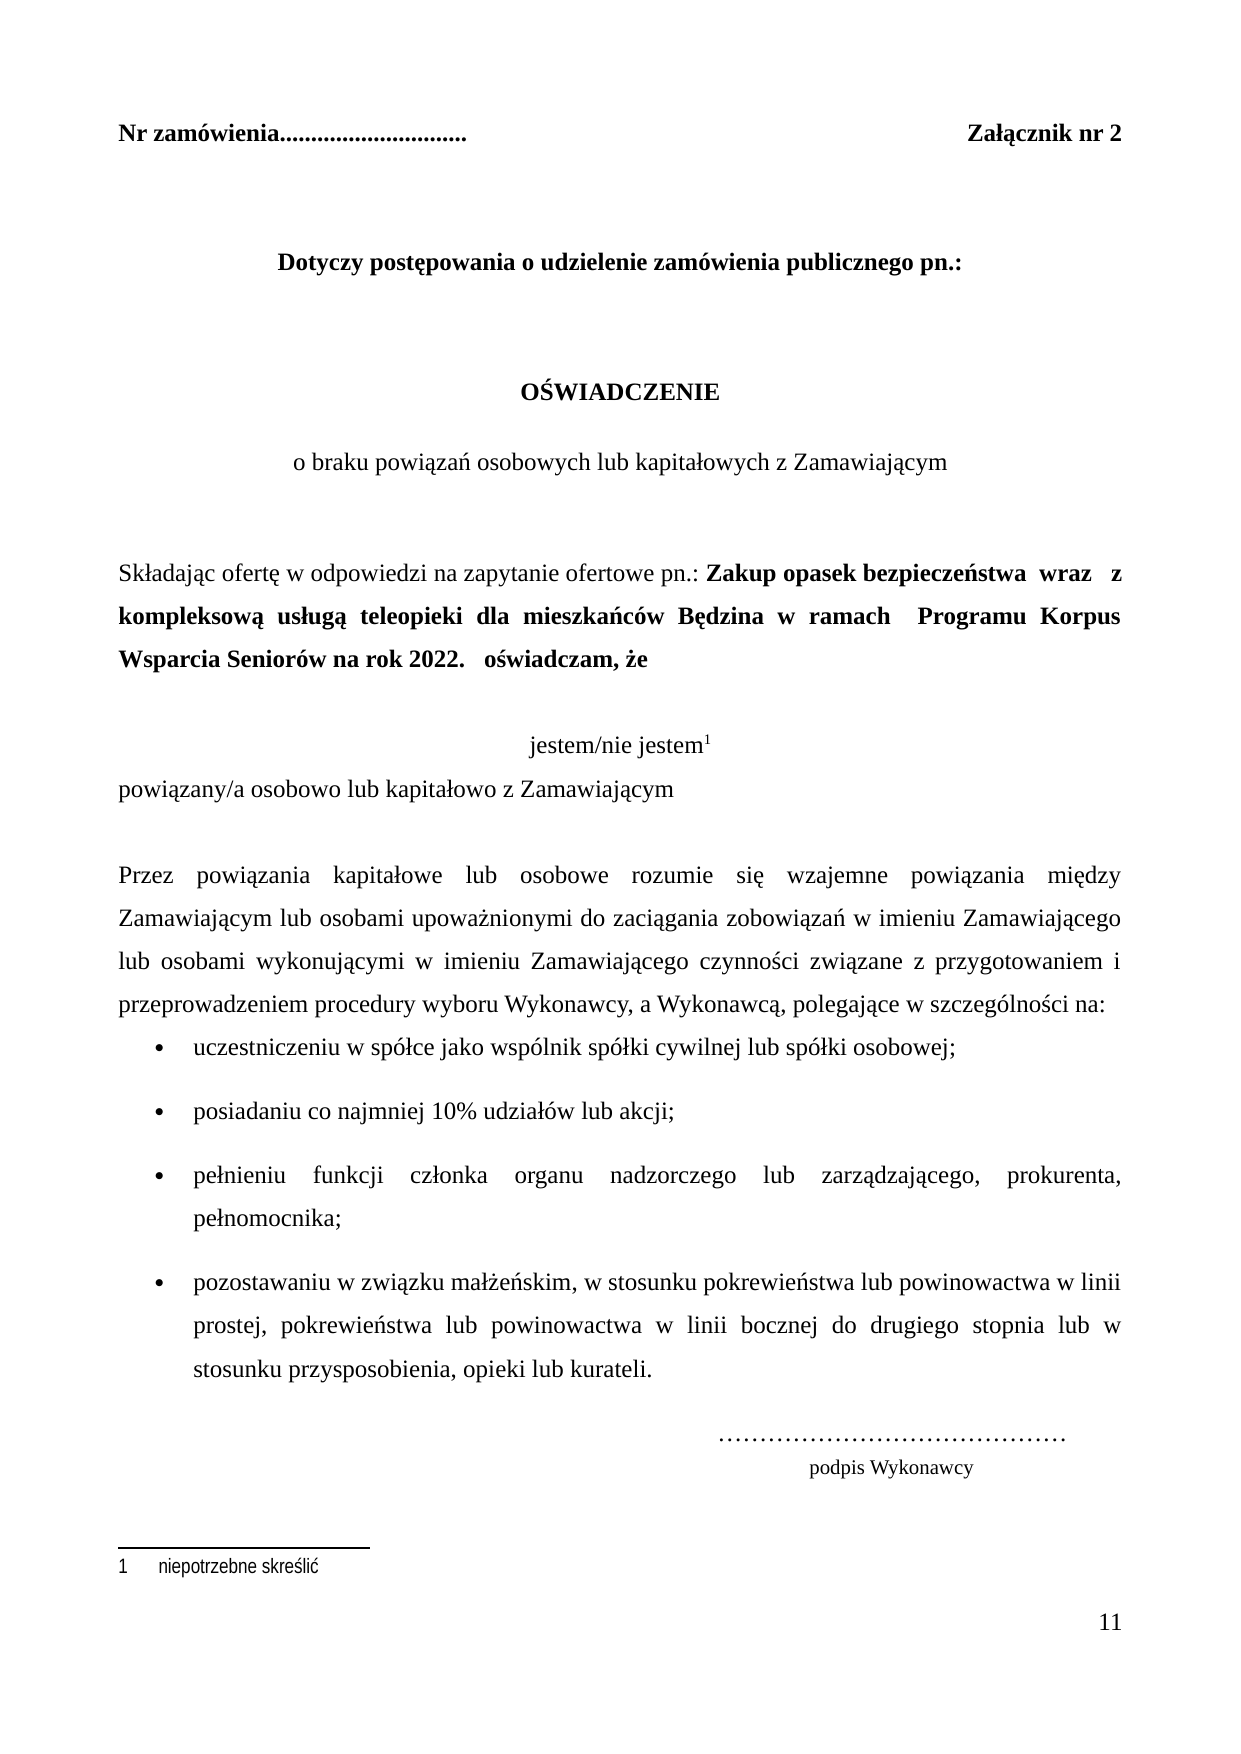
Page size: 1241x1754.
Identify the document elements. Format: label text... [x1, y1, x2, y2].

text powiązany/a osobowo lub kapitałowo z Zamawiającym [118, 774, 1122, 802]
text …………………………………… [709, 1418, 1074, 1446]
text Składając ofertę w odpowiedzi na zapytanie ofertowe pn.: Zakup opasek bezpieczeństwa wraz z kompleksową usługą teleopieki dla mieszkańców Będzina w ramach Programu Korpus Wsparcia Seniorów na rok 2022. oświadczam, że [118, 558, 1122, 673]
text jestem/nie jestem [118, 731, 1122, 759]
text o braku powiązań osobowych lub kapitałowych z Zamawiającym [118, 447, 1122, 476]
text Przez powiązania kapitałowe lub osobowe rozumie się wzajemne powiązania między Zamawiającym lub osobami upoważnionymi do zaciągania zobowiązań w imieniu Zamawiającego lub osobami wykonującymi w imieniu Zamawiającego czynności związane z przygotowaniem i przeprowadzeniem procedury wyboru Wykonawcy, a Wykonawcą, polegające w szczególności na: [118, 860, 1122, 1018]
text Nr zamówienia.............................. Załącznik nr 2 [118, 118, 1122, 147]
text niepotrzebne skreślić [118, 1554, 1122, 1578]
text podpis Wykonawcy [636, 1455, 1074, 1479]
text Dotyczy postępowania o udzielenie zamówienia publicznego pn.: [118, 247, 1122, 276]
list pełnieniu funkcji członka organu nadzorczego lub zarządzającego, prokurenta, pełnomocnika; [156, 1160, 1122, 1232]
list uczestniczeniu w spółce jako wspólnik spółki cywilnej lub spółki osobowej; [156, 1032, 1122, 1061]
list posiadaniu co najmniej 10% udziałów lub akcji; [156, 1096, 1122, 1125]
subtitle OŚWIADCZENIE [118, 377, 1122, 406]
list pozostawaniu w związku małżeńskim, w stosunku pokrewieństwa lub powinowactwa w linii prostej, pokrewieństwa lub powinowactwa w linii bocznej do drugiego stopnia lub w stosunku przysposobienia, opieki lub kurateli. [156, 1267, 1122, 1382]
